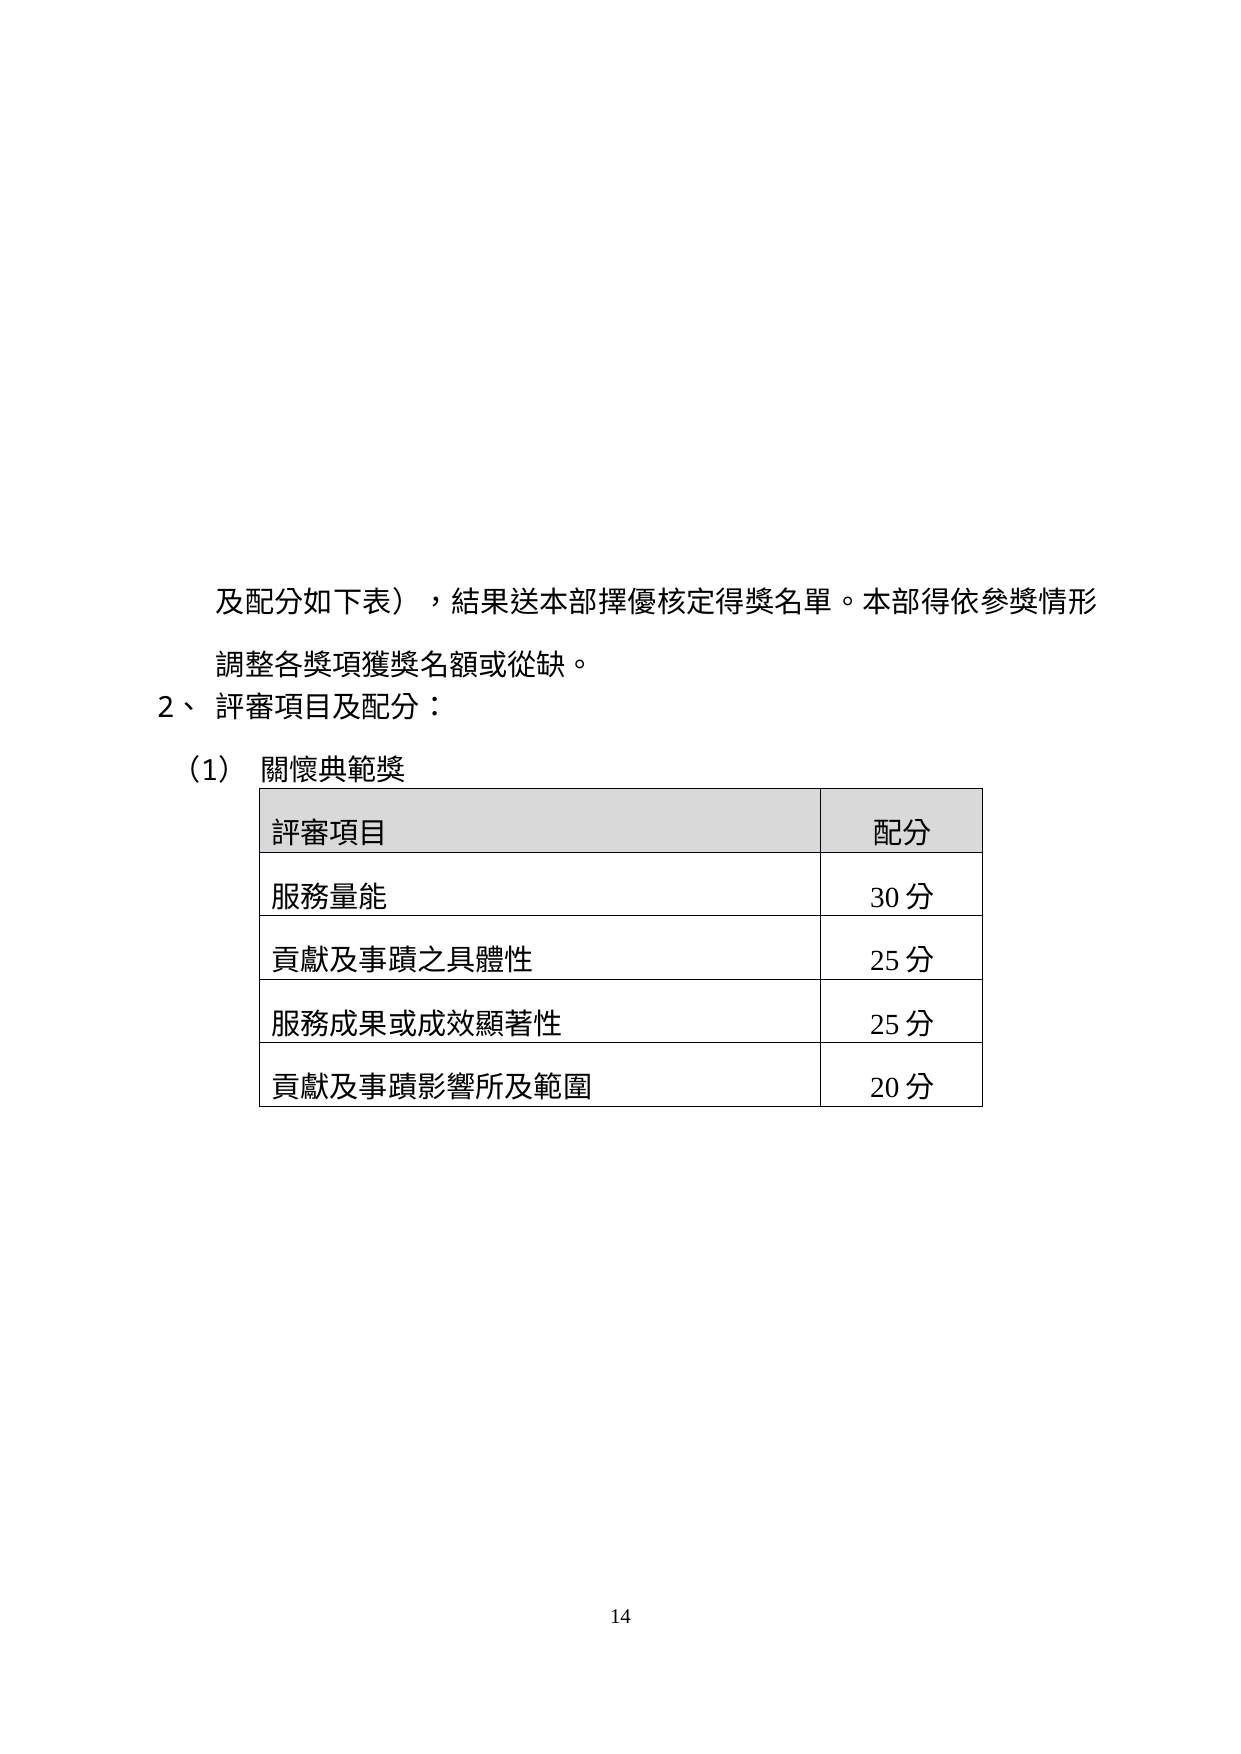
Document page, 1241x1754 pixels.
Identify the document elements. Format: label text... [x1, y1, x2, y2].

table_cell 貢獻及事蹟影響所及範圍 [260, 1043, 820, 1106]
list 及配分如下表），結果送本部擇優核定得獎名單。本部得依參獎情形調整各獎項獲獎名額或從缺。 [157, 558, 1098, 683]
table_header 配分 [821, 789, 982, 852]
table_cell 25分 [821, 980, 982, 1042]
table_header 評審項目 [260, 789, 820, 852]
table_cell 20分 [821, 1043, 982, 1106]
list 評審項目及配分： [157, 683, 1098, 726]
list 關懷典範獎 [171, 726, 1098, 788]
table_cell 服務成果或成效顯著性 [260, 980, 820, 1042]
table_cell 25分 [821, 916, 982, 979]
table_cell 30分 [821, 853, 982, 915]
table_cell 貢獻及事蹟之具體性 [260, 916, 820, 979]
table_cell 服務量能 [260, 853, 820, 915]
